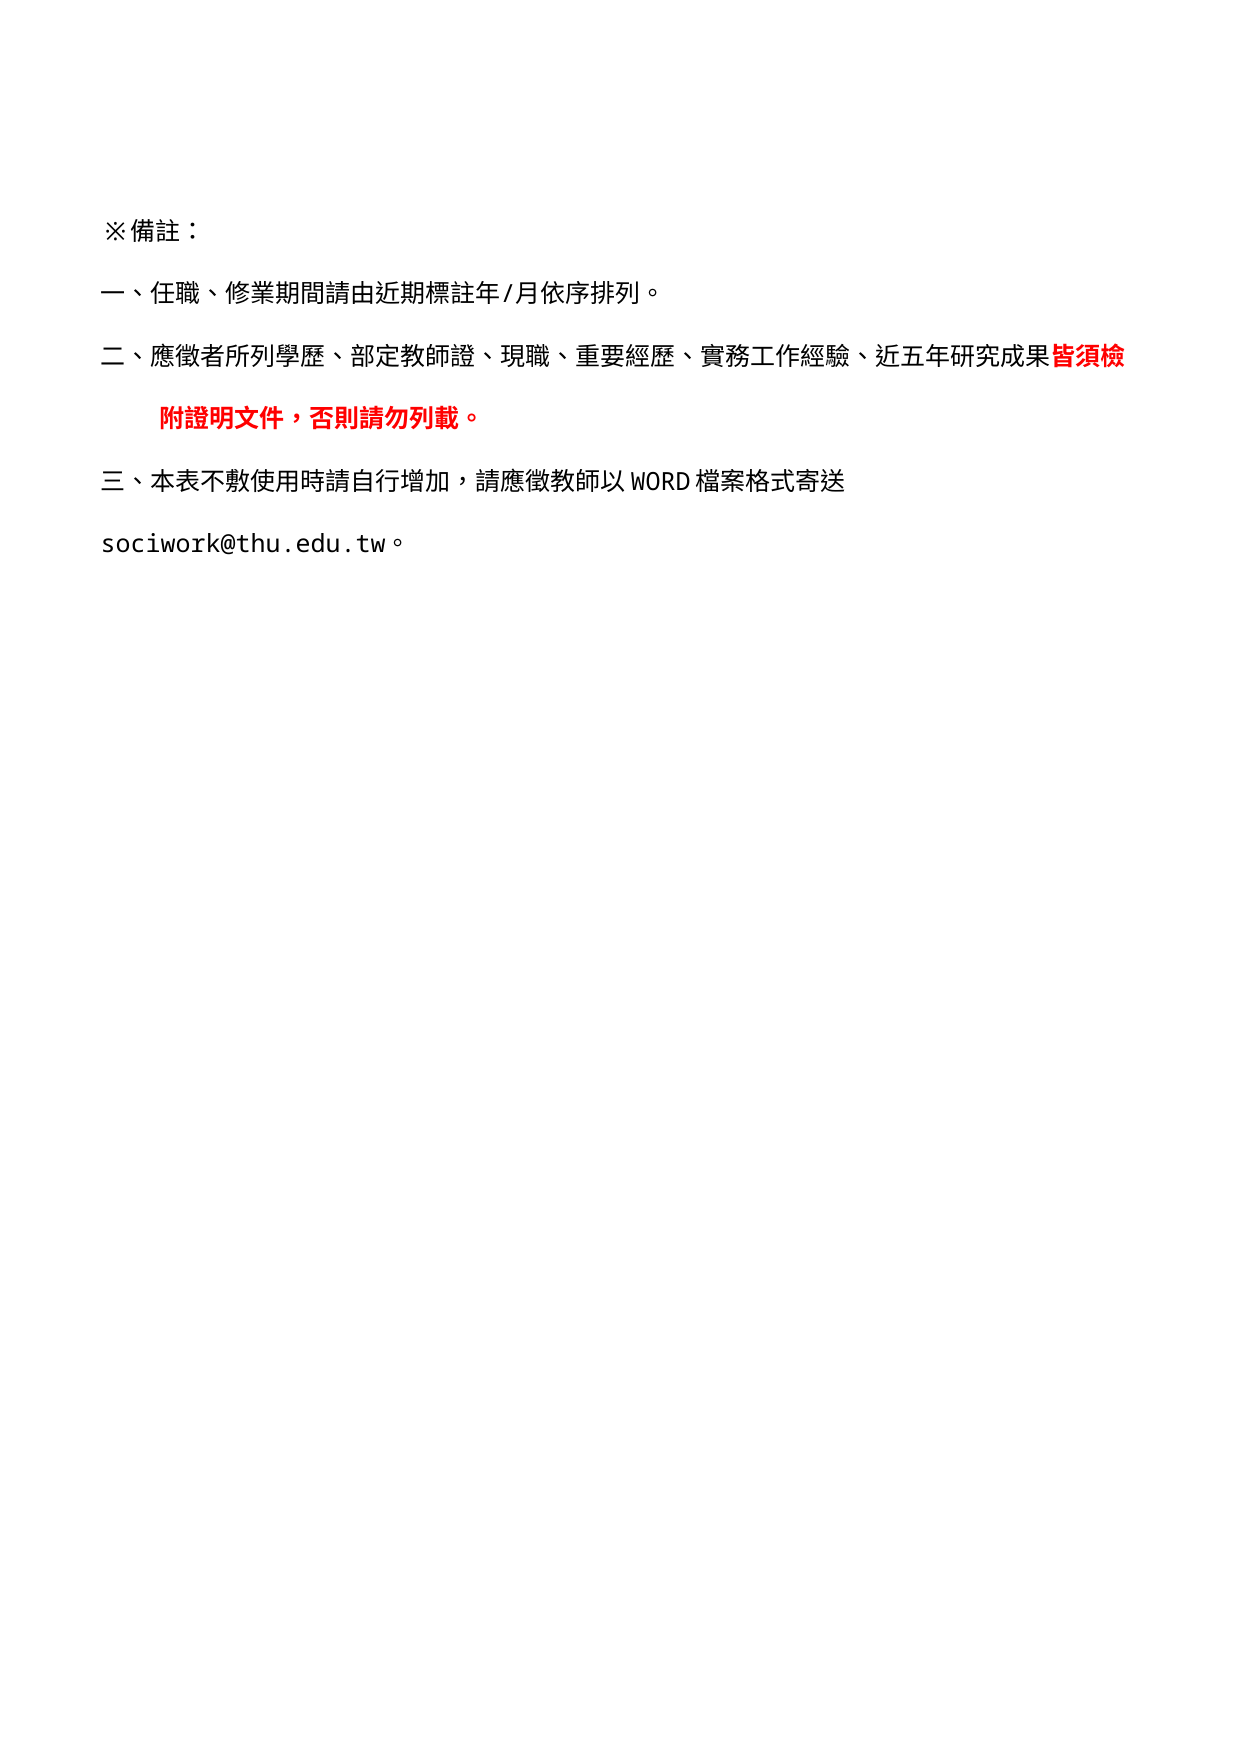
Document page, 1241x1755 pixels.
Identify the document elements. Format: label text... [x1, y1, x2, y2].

text ※備註： [100, 188, 1140, 250]
text 三、本表不敷使用時請自行增加，請應徵教師以WORD檔案格式寄送sociwork@thu.edu.tw。 [100, 438, 1140, 563]
text 二、應徵者所列學歷、部定教師證、現職、重要經歷、實務工作經驗、近五年研究成果皆須檢附證明文件，否則請勿列載。 [100, 313, 1140, 438]
text 一、任職、修業期間請由近期標註年/月依序排列。 [100, 250, 1140, 313]
